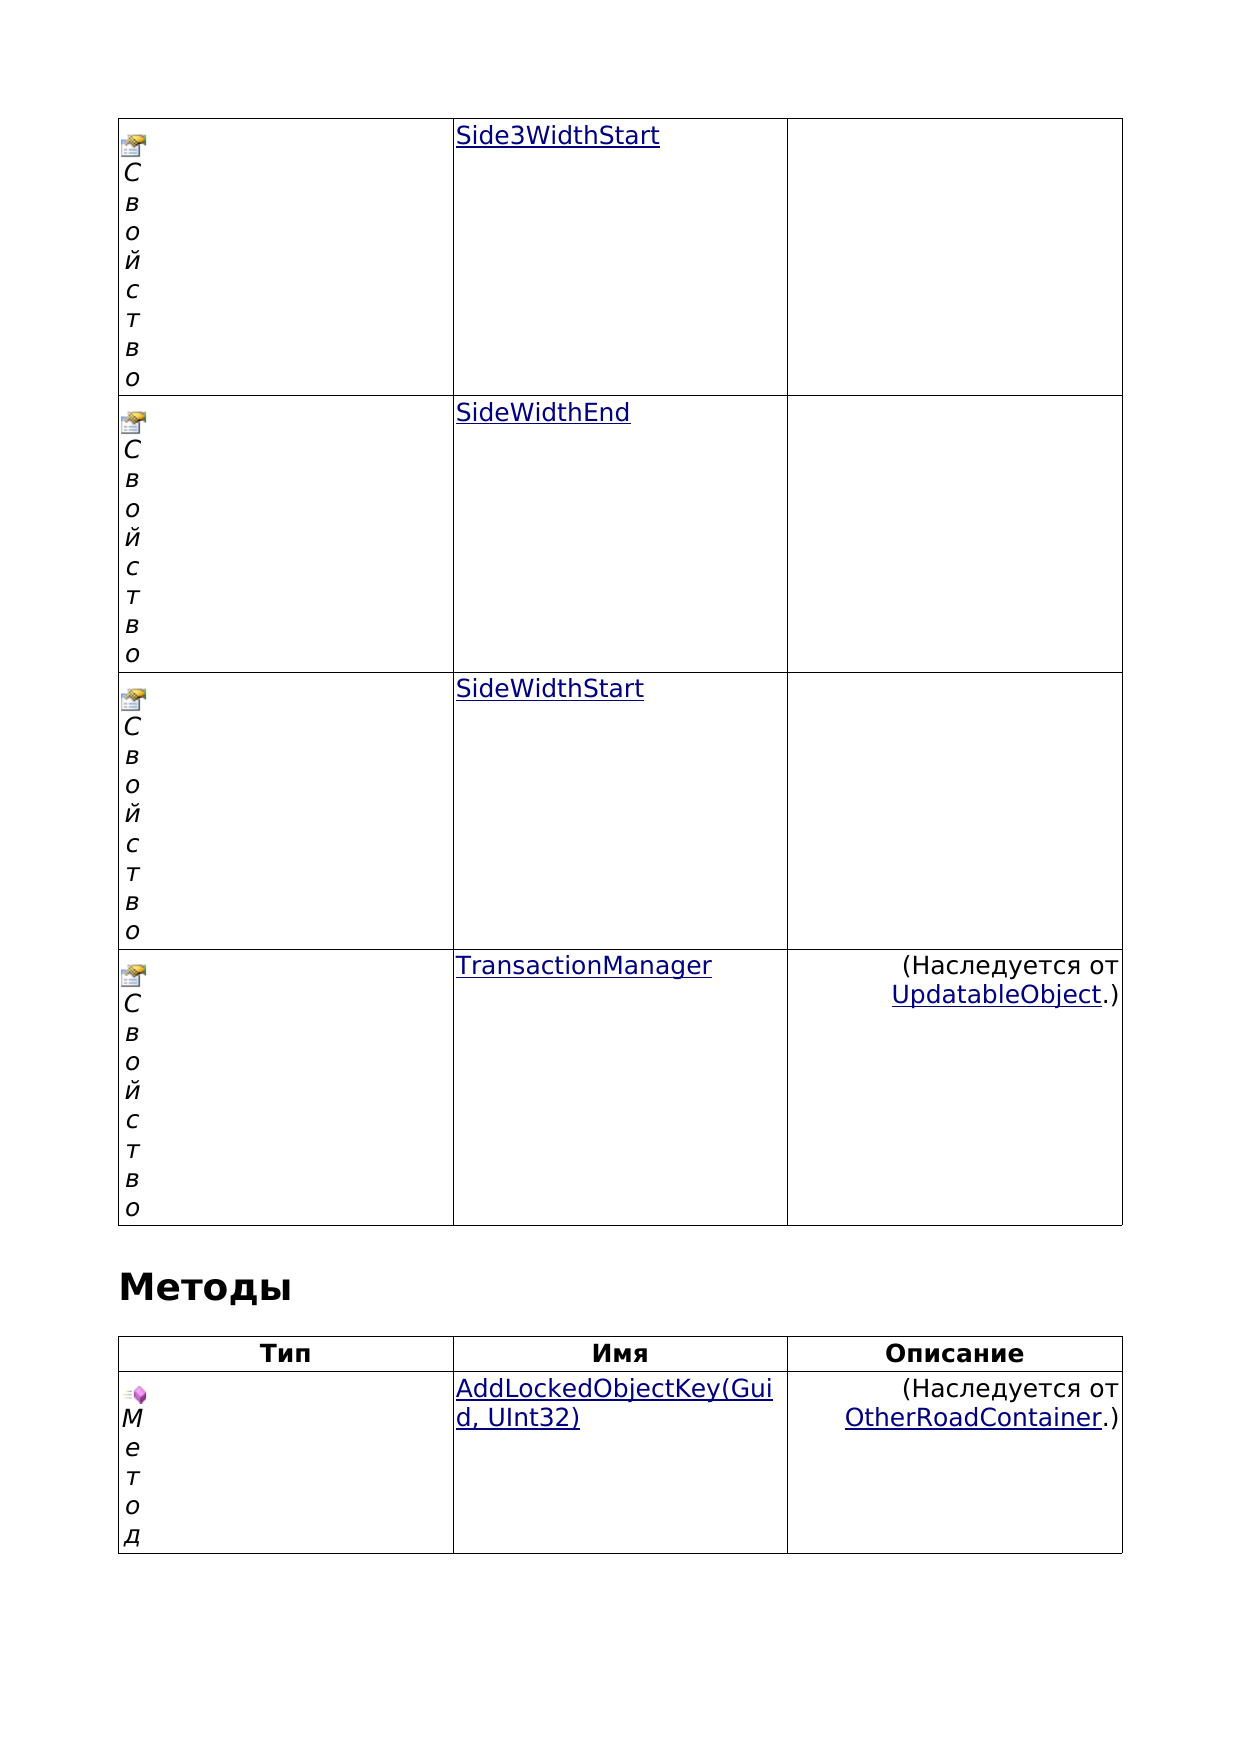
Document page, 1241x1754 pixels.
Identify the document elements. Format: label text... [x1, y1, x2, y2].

table_cell [119, 119, 453, 395]
table_cell AddLockedObjectKey(Guid, UInt32) [454, 1372, 787, 1553]
table_cell SideWidthEnd [454, 396, 787, 672]
picture [121, 1386, 147, 1404]
table_header Тип [119, 1337, 453, 1371]
picture [121, 410, 147, 436]
table_header Имя [454, 1337, 787, 1371]
subtitle Методы [118, 1265, 1122, 1309]
picture [121, 687, 147, 713]
table_cell (Наследуется от UpdatableObject.) [788, 950, 1122, 1225]
table_cell Side3WidthStart [454, 119, 787, 395]
table_cell SideWidthStart [454, 673, 787, 948]
table_cell [119, 950, 453, 1225]
table_cell [788, 396, 1122, 672]
table_cell [119, 396, 453, 672]
picture [121, 963, 147, 989]
picture [121, 133, 147, 159]
table_cell [788, 119, 1122, 395]
table_cell TransactionManager [454, 950, 787, 1225]
table_header Описание [788, 1337, 1122, 1371]
table_cell [119, 673, 453, 948]
table_cell [119, 1372, 453, 1553]
table_cell (Наследуется от OtherRoadContainer.) [788, 1372, 1122, 1553]
table_cell [788, 673, 1122, 948]
